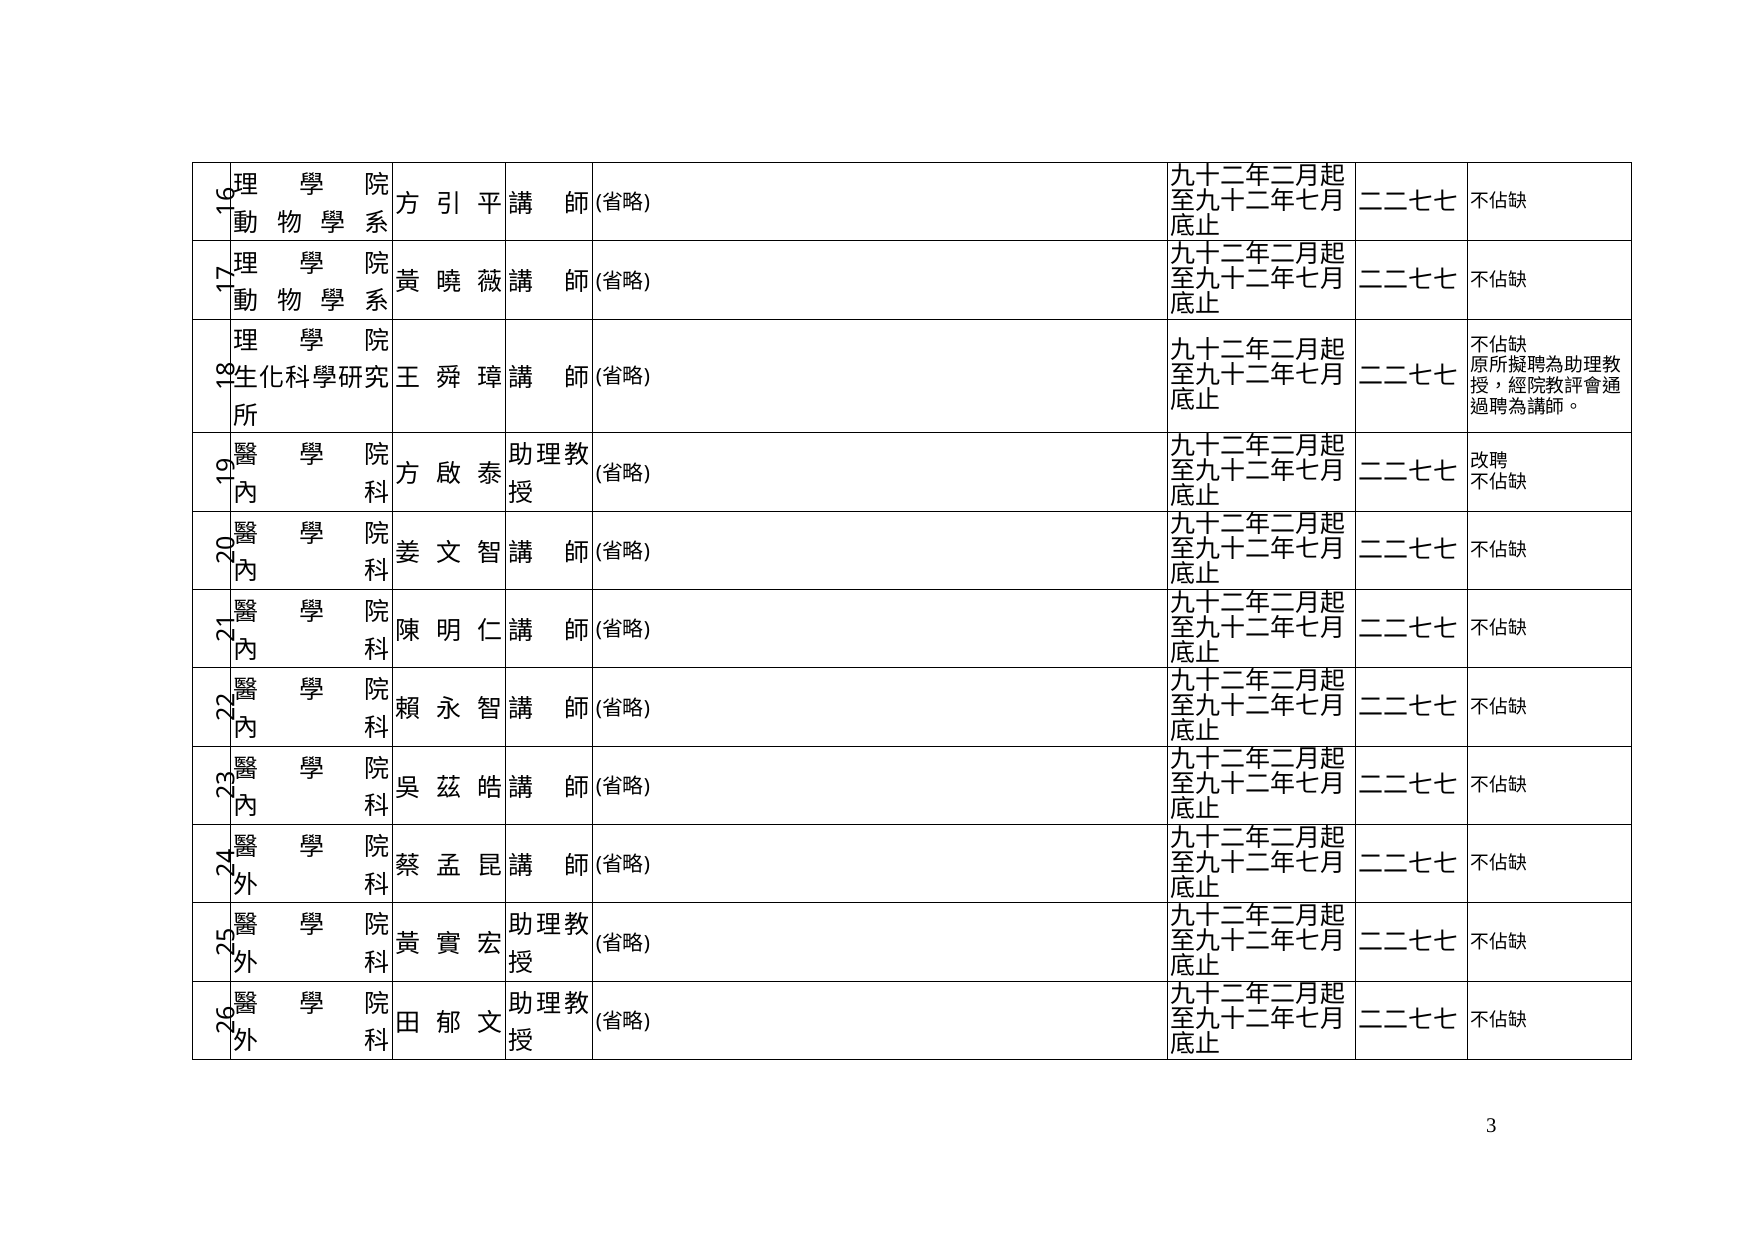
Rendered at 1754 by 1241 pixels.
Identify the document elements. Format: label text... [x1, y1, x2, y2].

table_cell 二二七七 [1356, 433, 1467, 511]
table_cell 二二七七 [1356, 241, 1467, 319]
table_cell (省略) [593, 241, 1167, 319]
table_cell 九十二年二月起至九十二年七月底止 [1168, 241, 1355, 319]
table_cell 九十二年二月起至九十二年七月底止 [1168, 825, 1355, 902]
table_cell 田郁文 [393, 982, 505, 1059]
table_cell 不佔缺 [1468, 163, 1631, 240]
table_cell 二二七七 [1356, 982, 1467, 1059]
table_cell 二二七七 [1356, 590, 1467, 667]
table_cell 醫學院 內科 [231, 747, 392, 824]
table_cell 醫學院 外科 [231, 982, 392, 1059]
table_cell (省略) [593, 590, 1167, 667]
table_cell 方引平 [393, 163, 505, 240]
table_cell 理學院 動物學系 [231, 241, 392, 319]
table_cell 九十二年二月起至九十二年七月底止 [1168, 982, 1355, 1059]
table_cell 蔡孟昆 [393, 825, 505, 902]
table_cell 二二七七 [1356, 668, 1467, 746]
table_cell (省略) [593, 982, 1167, 1059]
table_cell 20 [193, 512, 230, 589]
table_cell 黃曉薇 [393, 241, 505, 319]
table_cell 王舜璋 [393, 320, 505, 432]
table_cell 醫學院 內科 [231, 590, 392, 667]
table_cell 九十二年二月起至九十二年七月底止 [1168, 903, 1355, 981]
table_cell 21 [193, 590, 230, 667]
table_cell 不佔缺 [1468, 903, 1631, 981]
table_cell 16 [193, 163, 230, 240]
table_cell 理學院 動物學系 [231, 163, 392, 240]
table_cell 助理教授 [506, 903, 592, 981]
table_cell 九十二年二月起至九十二年七月底止 [1168, 320, 1355, 432]
table_cell 不佔缺 [1468, 668, 1631, 746]
table_cell 醫學院 內科 [231, 433, 392, 511]
table_cell 九十二年二月起至九十二年七月底止 [1168, 433, 1355, 511]
table_cell 陳明仁 [393, 590, 505, 667]
table_cell 醫學院 外科 [231, 825, 392, 902]
table_cell 二二七七 [1356, 512, 1467, 589]
table_cell (省略) [593, 825, 1167, 902]
table_cell 賴永智 [393, 668, 505, 746]
table_cell 醫學院 外科 [231, 903, 392, 981]
table_cell (省略) [593, 512, 1167, 589]
table_cell 不佔缺 [1468, 512, 1631, 589]
table_cell 改聘 不佔缺 [1468, 433, 1631, 511]
table_cell 不佔缺 [1468, 590, 1631, 667]
table_cell 不佔缺 [1468, 747, 1631, 824]
table_cell 九十二年二月起至九十二年七月底止 [1168, 668, 1355, 746]
table_cell 26 [193, 982, 230, 1059]
table_cell 18 [193, 320, 230, 432]
table_cell 二二七七 [1356, 747, 1467, 824]
table_cell 講師 [506, 241, 592, 319]
table_cell 九十二年二月起至九十二年七月底止 [1168, 590, 1355, 667]
table_cell 講師 [506, 747, 592, 824]
table_cell 講師 [506, 590, 592, 667]
table_cell 九十二年二月起至九十二年七月底止 [1168, 747, 1355, 824]
table_cell (省略) [593, 903, 1167, 981]
table_cell 23 [193, 747, 230, 824]
table_cell 方啟泰 [393, 433, 505, 511]
table_cell 不佔缺 [1468, 982, 1631, 1059]
table_cell 19 [193, 433, 230, 511]
table_cell 九十二年二月起至九十二年七月底止 [1168, 163, 1355, 240]
table_cell 二二七七 [1356, 163, 1467, 240]
table_cell 不佔缺 [1468, 241, 1631, 319]
table_cell 講師 [506, 668, 592, 746]
table_cell 不佔缺 [1468, 825, 1631, 902]
table_cell 不佔缺 原所擬聘為助理教授，經院教評會通過聘為講師。 [1468, 320, 1631, 432]
table_cell 24 [193, 825, 230, 902]
table_cell 講師 [506, 163, 592, 240]
table_cell 講師 [506, 512, 592, 589]
table_cell 黃實宏 [393, 903, 505, 981]
table_cell 二二七七 [1356, 825, 1467, 902]
table_cell (省略) [593, 433, 1167, 511]
table_cell 22 [193, 668, 230, 746]
table_cell (省略) [593, 320, 1167, 432]
table_cell 理學院 生化科學研究所 [231, 320, 392, 432]
table_cell (省略) [593, 747, 1167, 824]
table_cell 17 [193, 241, 230, 319]
table_cell 二二七七 [1356, 320, 1467, 432]
table_cell 助理教授 [506, 982, 592, 1059]
table_cell (省略) [593, 668, 1167, 746]
table_cell (省略) [593, 163, 1167, 240]
table_cell 二二七七 [1356, 903, 1467, 981]
table_cell 姜文智 [393, 512, 505, 589]
table_cell 助理教授 [506, 433, 592, 511]
table_cell 九十二年二月起至九十二年七月底止 [1168, 512, 1355, 589]
table_cell 講師 [506, 320, 592, 432]
table_cell 醫學院 內科 [231, 512, 392, 589]
table_cell 吳茲皓 [393, 747, 505, 824]
table_cell 講師 [506, 825, 592, 902]
table_cell 25 [193, 903, 230, 981]
table_cell 醫學院 內科 [231, 668, 392, 746]
